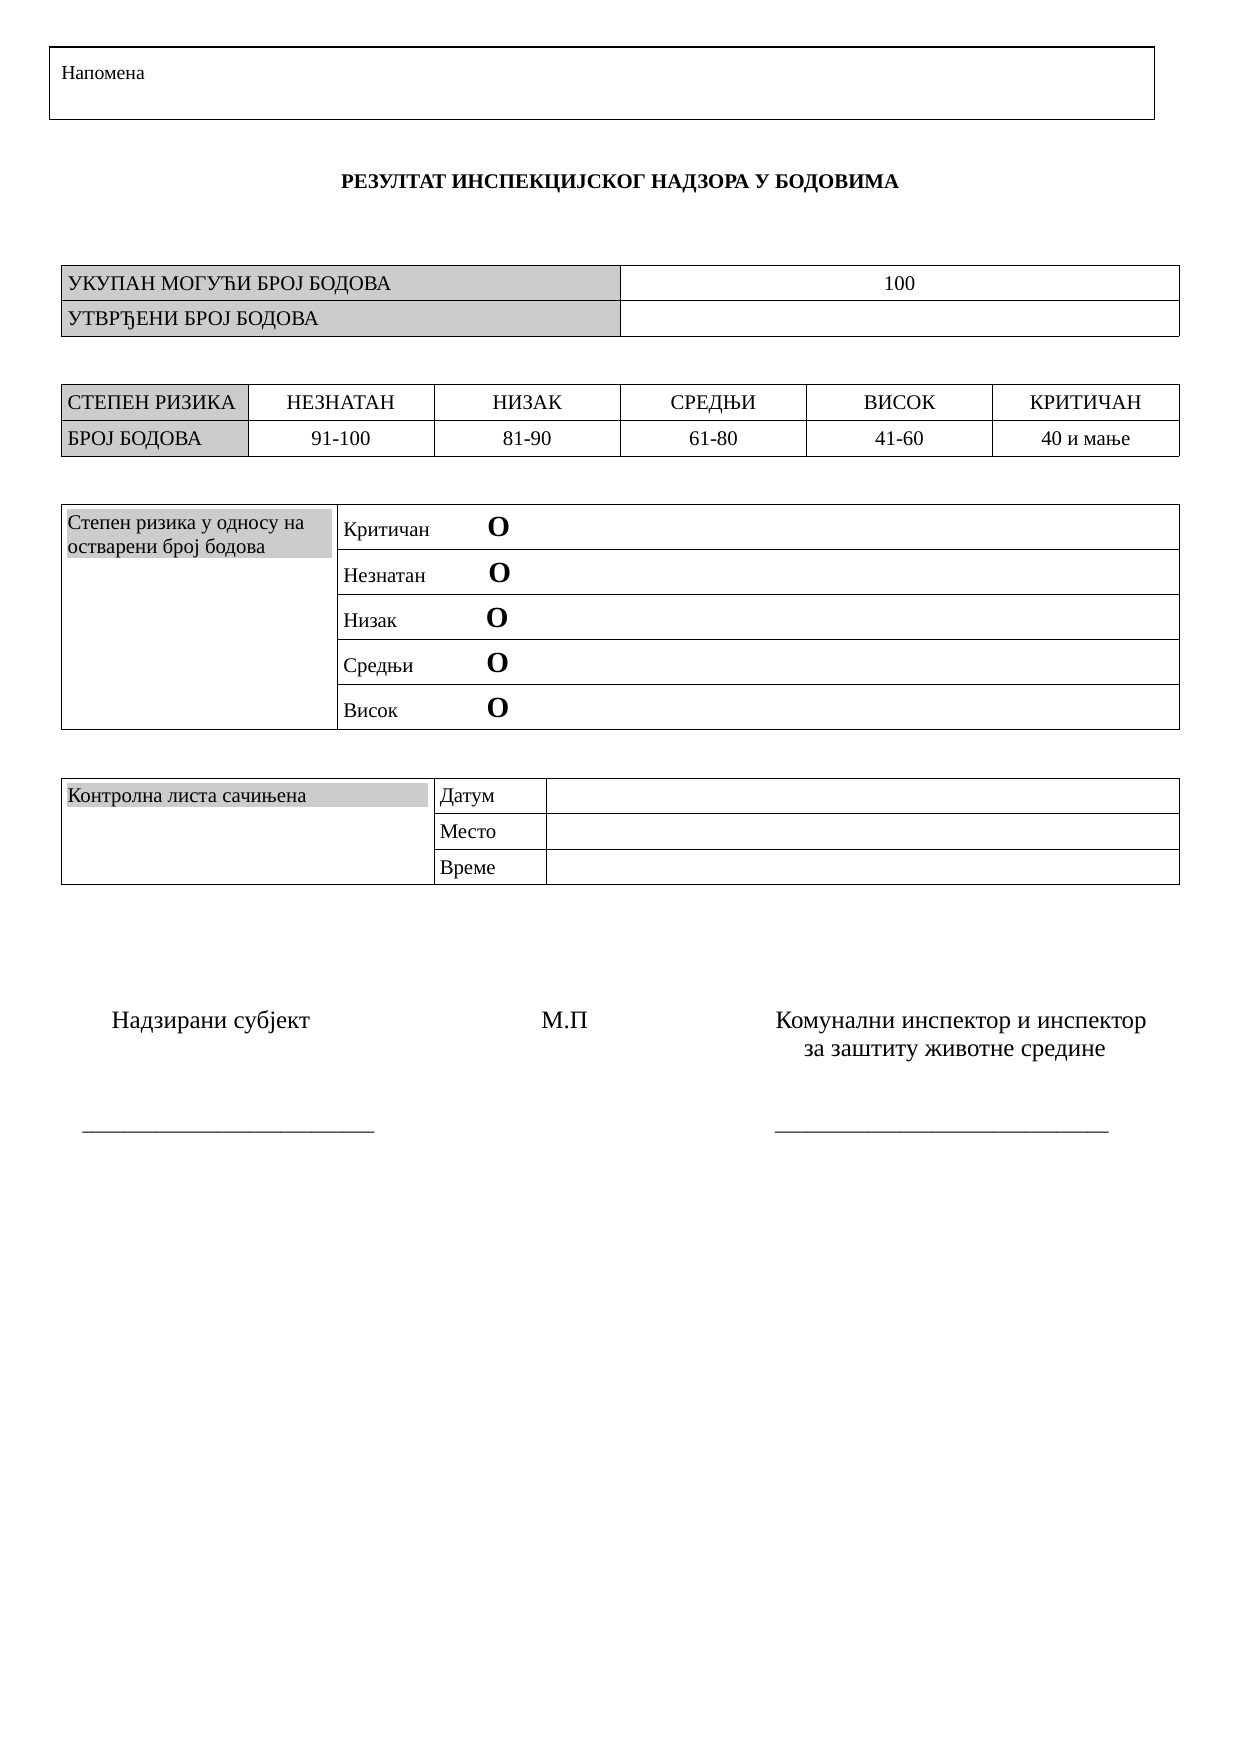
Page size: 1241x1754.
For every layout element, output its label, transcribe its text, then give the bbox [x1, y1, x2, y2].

table_header СТЕПЕН РИЗИКА [62, 385, 248, 420]
table_header НЕЗНАТАН [249, 385, 434, 420]
table_cell БРОЈ БОДОВА [62, 421, 248, 456]
table_cell Време [435, 850, 546, 884]
table_header Напомена [50, 48, 1154, 119]
table_cell 40 и мање [993, 421, 1179, 456]
table_header КРИТИЧАН [993, 385, 1179, 420]
table_header Степен ризика у односу на остварени број бодова [62, 505, 337, 729]
text РЕЗУЛТАТ ИНСПЕКЦИЈСКОГ НАДЗОРА У БОДОВИМА [61, 168, 1179, 193]
table_header Контролна листа сачињена [62, 779, 434, 884]
table_header 100 [621, 266, 1179, 300]
table_cell Средњи O [338, 640, 1179, 684]
table_header Критичан O [338, 505, 1179, 549]
table_cell 61-80 [621, 421, 806, 456]
table_header [547, 779, 1179, 813]
table_header СРЕДЊИ [621, 385, 806, 420]
table_cell [621, 301, 1179, 336]
table_cell 91-100 [249, 421, 434, 456]
table_header ВИСОК [807, 385, 992, 420]
table_header Датум [435, 779, 546, 813]
table_cell Место [435, 814, 546, 849]
table_cell 41-60 [807, 421, 992, 456]
text Надзирани субјект М.П Комунални инспектор и инспектор за заштиту животне средине [61, 1005, 1179, 1062]
table_cell Незнатан O [338, 550, 1179, 594]
table_cell Низак O [338, 595, 1179, 639]
table_cell Висок O [338, 685, 1179, 729]
table_header НИЗАК [435, 385, 620, 420]
table_header УКУПАН МОГУЋИ БРОЈ БОДОВА [62, 266, 620, 300]
table_cell [547, 850, 1179, 884]
table_cell 81-90 [435, 421, 620, 456]
text ____________________________ ________________________________ [61, 1110, 1179, 1134]
table_cell [547, 814, 1179, 849]
table_cell УТВРЂЕНИ БРОЈ БОДОВА [62, 301, 620, 336]
